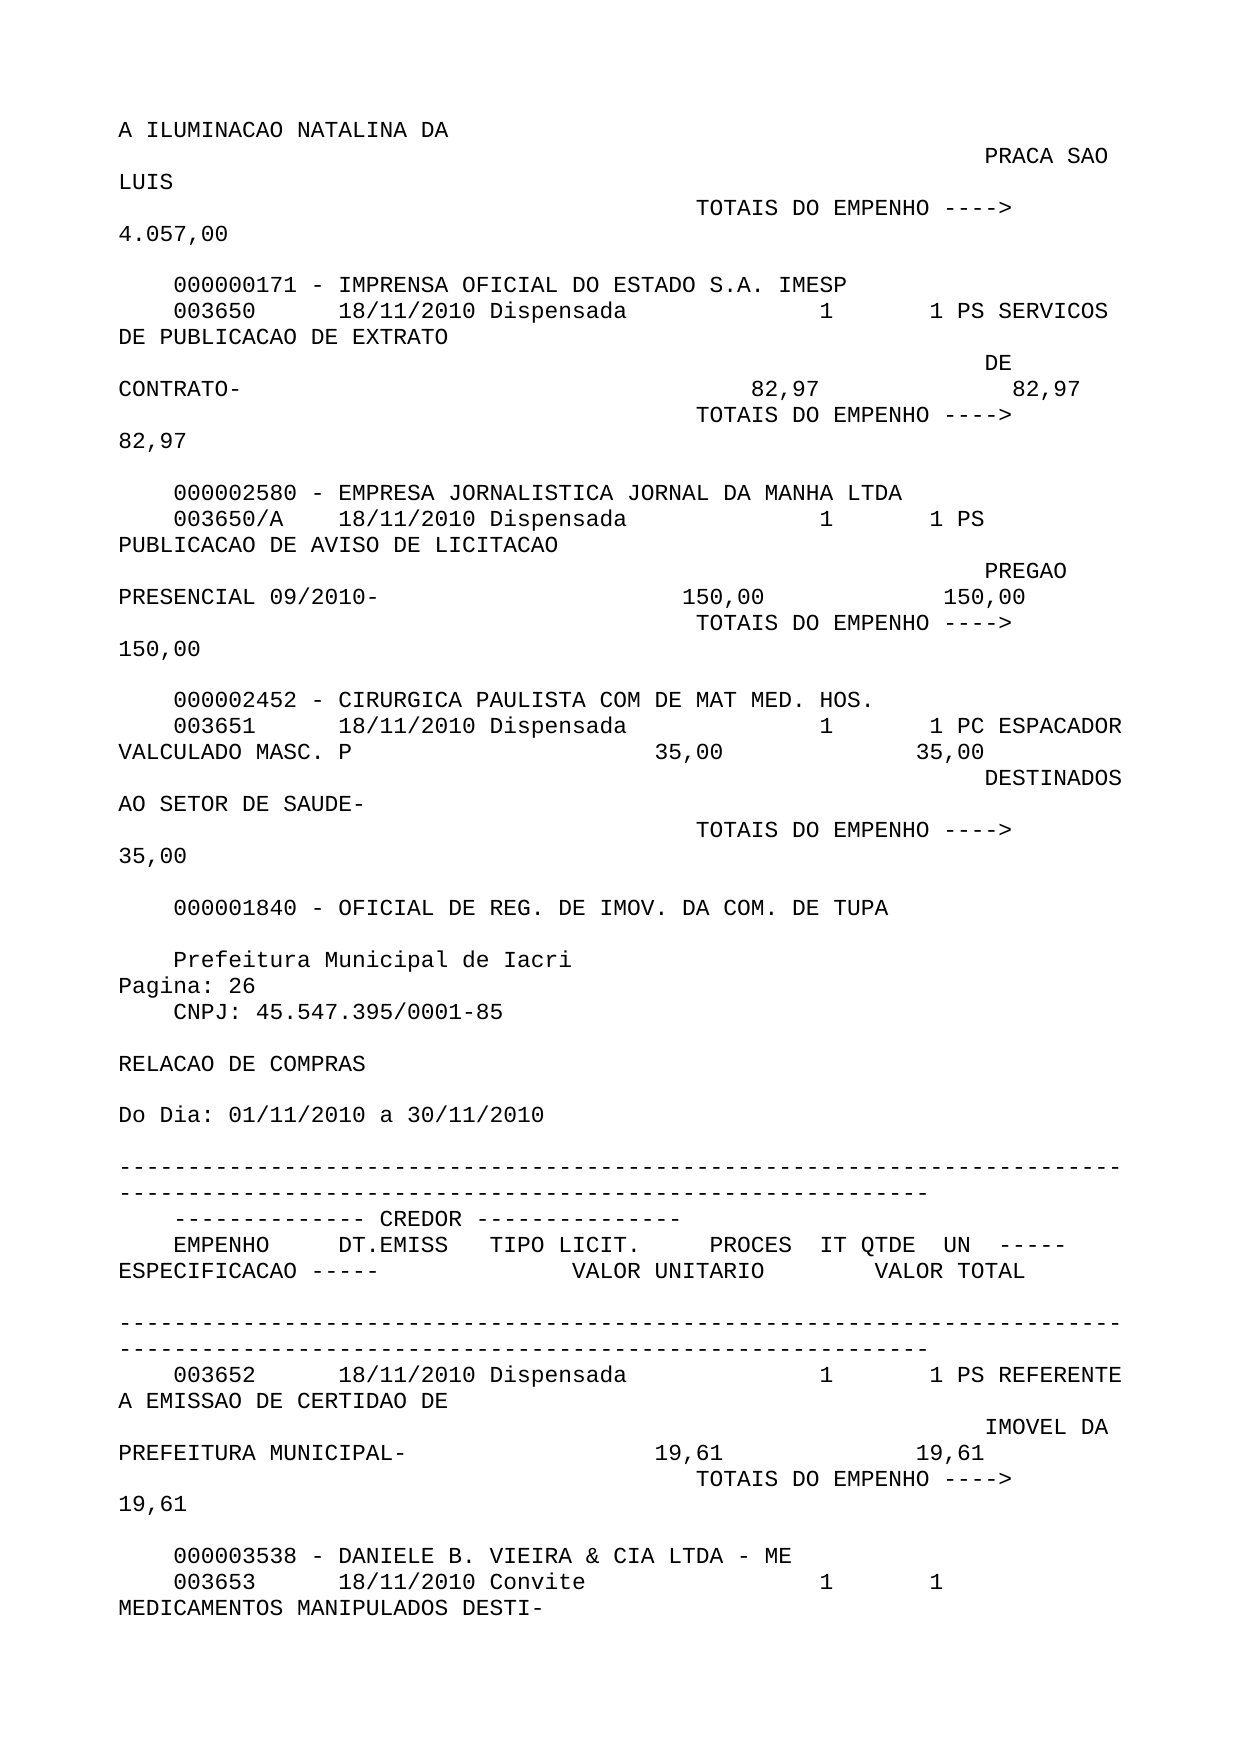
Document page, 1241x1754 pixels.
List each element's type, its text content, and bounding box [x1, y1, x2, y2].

text TOTAIS DO EMPENHO ----> 150,00 [118, 611, 1122, 663]
text 003652 18/11/2010 Dispensada 1 1 PS REFERENTE A EMISSAO DE CERTIDAO DE [118, 1363, 1122, 1415]
text Prefeitura Municipal de Iacri Pagina: 26 [118, 948, 1122, 1000]
text 000002452 - CIRURGICA PAULISTA COM DE MAT MED. HOS. [118, 689, 1122, 715]
text ------------------------------------------------------------------------------------------------------------------------------------ [118, 1285, 1122, 1363]
text DESTINADOS AO SETOR DE SAUDE- [118, 767, 1122, 818]
text Do Dia: 01/11/2010 a 30/11/2010 [118, 1078, 1122, 1130]
text A ILUMINACAO NATALINA DA [118, 118, 1122, 144]
text RELACAO DE COMPRAS [118, 1026, 1122, 1078]
text PRACA SAO LUIS [118, 144, 1122, 196]
text ------------------------------------------------------------------------------------------------------------------------------------ [118, 1130, 1122, 1207]
text 003653 18/11/2010 Convite 1 1 MEDICAMENTOS MANIPULADOS DESTI- [118, 1571, 1122, 1622]
text TOTAIS DO EMPENHO ----> 82,97 [118, 403, 1122, 455]
text 000001840 - OFICIAL DE REG. DE IMOV. DA COM. DE TUPA [118, 896, 1122, 922]
text 000003538 - DANIELE B. VIEIRA & CIA LTDA - ME [118, 1545, 1122, 1571]
text 003650/A 18/11/2010 Dispensada 1 1 PS PUBLICACAO DE AVISO DE LICITACAO [118, 507, 1122, 559]
text EMPENHO DT.EMISS TIPO LICIT. PROCES IT QTDE UN ----- ESPECIFICACAO ----- VALOR UNITARIO VALOR TOTAL [118, 1233, 1122, 1285]
text TOTAIS DO EMPENHO ----> 19,61 [118, 1467, 1122, 1519]
text PREGAO PRESENCIAL 09/2010- 150,00 150,00 [118, 559, 1122, 611]
text 000002580 - EMPRESA JORNALISTICA JORNAL DA MANHA LTDA [118, 481, 1122, 507]
text DE CONTRATO- 82,97 82,97 [118, 352, 1122, 403]
text TOTAIS DO EMPENHO ----> 35,00 [118, 818, 1122, 870]
text TOTAIS DO EMPENHO ----> 4.057,00 [118, 196, 1122, 248]
text 003651 18/11/2010 Dispensada 1 1 PC ESPACADOR VALCULADO MASC. P 35,00 35,00 [118, 715, 1122, 767]
text 003650 18/11/2010 Dispensada 1 1 PS SERVICOS DE PUBLICACAO DE EXTRATO [118, 300, 1122, 352]
text 000000171 - IMPRENSA OFICIAL DO ESTADO S.A. IMESP [118, 274, 1122, 300]
text CNPJ: 45.547.395/0001-85 [118, 1000, 1122, 1026]
text -------------- CREDOR --------------- [118, 1207, 1122, 1233]
text IMOVEL DA PREFEITURA MUNICIPAL- 19,61 19,61 [118, 1415, 1122, 1467]
